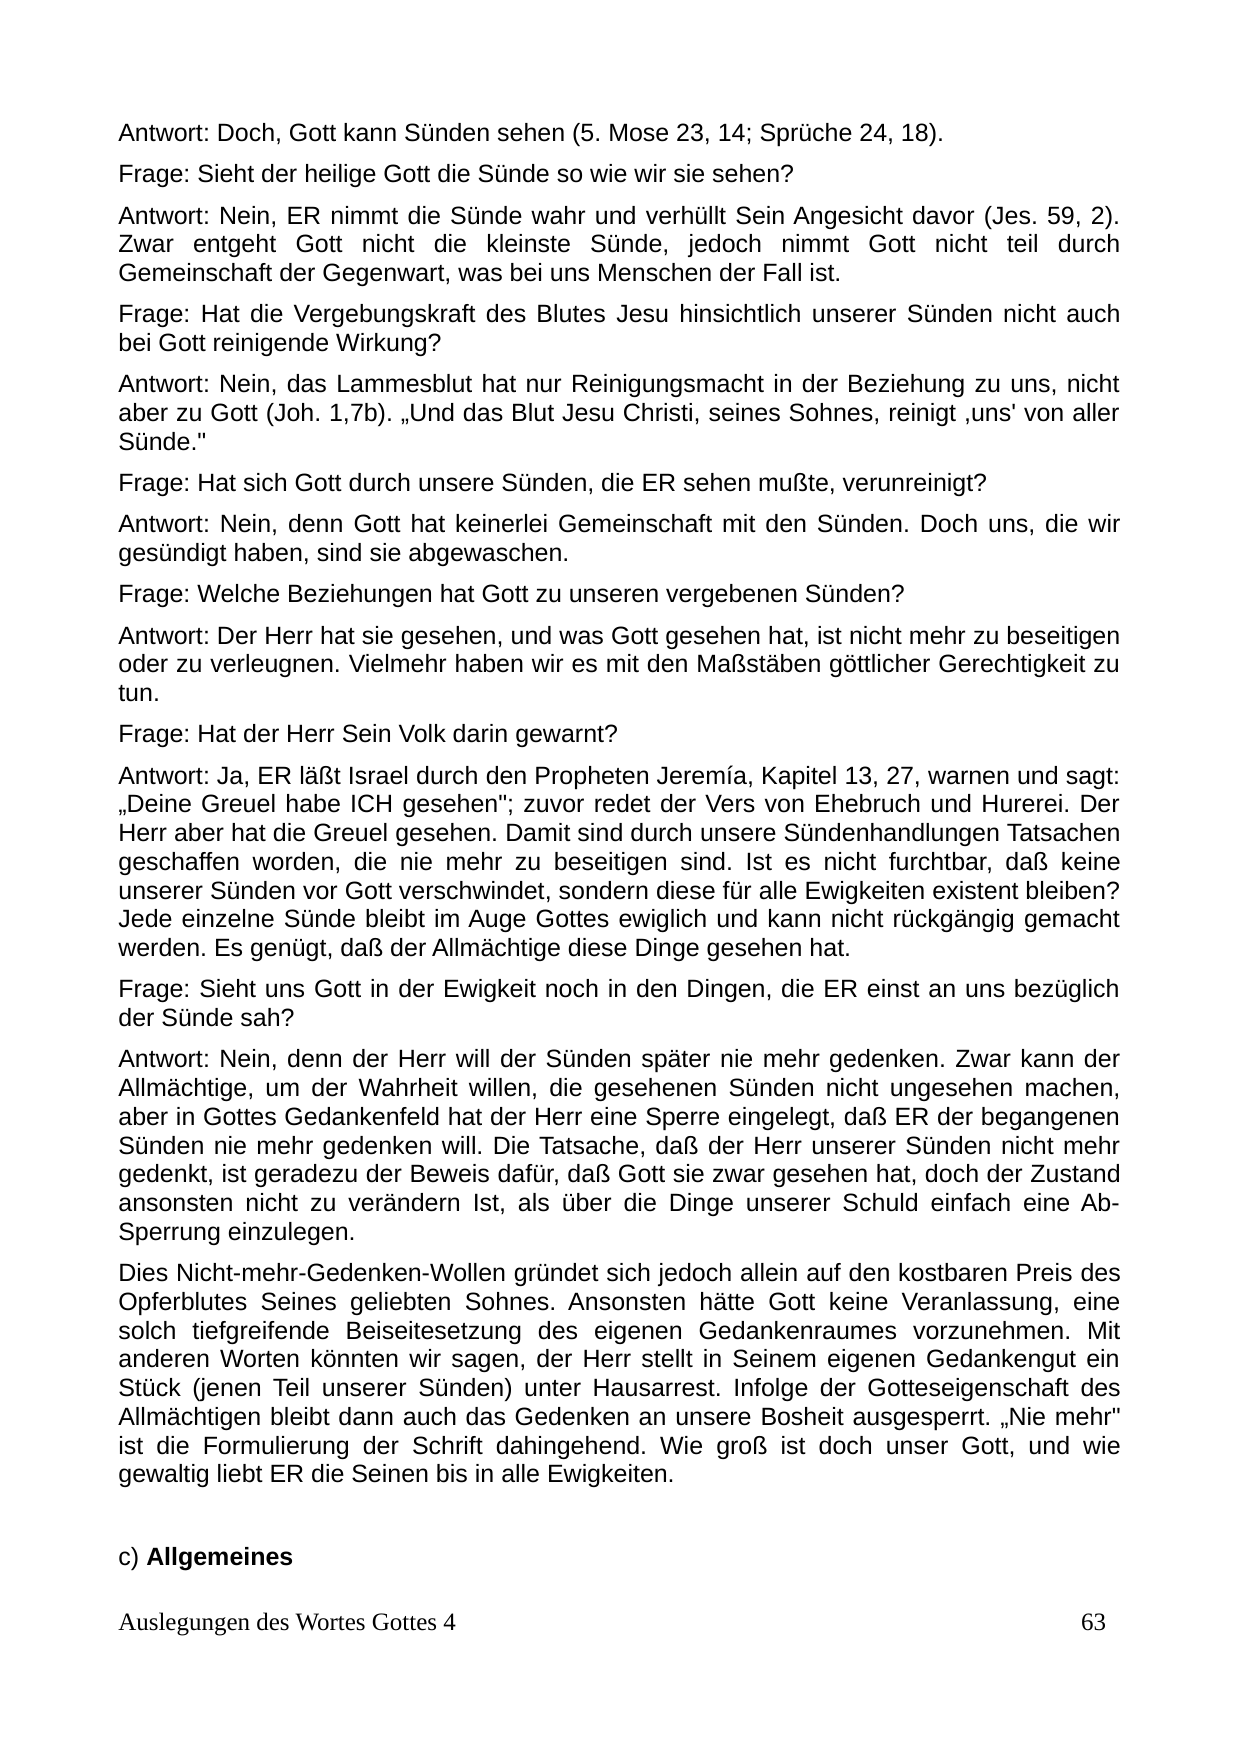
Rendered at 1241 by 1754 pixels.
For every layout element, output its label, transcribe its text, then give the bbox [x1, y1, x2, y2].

text c) Allgemeines [118, 1542, 1122, 1571]
text Frage: Sieht uns Gott in der Ewigkeit noch in den Dingen, die ER einst an uns bezüglich der Sünde sah? [118, 974, 1122, 1032]
text Frage: Hat sich Gott durch unsere Sünden, die ER sehen mußte, verunreinigt? [118, 468, 1122, 497]
text Frage: Hat der Herr Sein Volk darin gewarnt? [118, 719, 1122, 748]
text Dies Nicht-mehr-Gedenken-Wollen gründet sich jedoch allein auf den kostbaren Preis des Opferblutes Seines geliebten Sohnes. Ansonsten hätte Gott keine Veranlassung, eine solch tiefgreifende Beiseitesetzung des eigenen Gedankenraumes vorzunehmen. Mit anderen Worten könnten wir sagen, der Herr stellt in Seinem eigenen Gedankengut ein Stück (jenen Teil unserer Sünden) unter Hausarrest. Infolge der Gotteseigenschaft des Allmächtigen bleibt dann auch das Gedenken an unsere Bosheit ausgesperrt. „Nie mehr" ist die Formulierung der Schrift dahingehend. Wie groß ist doch unser Gott, und wie gewaltig liebt ER die Seinen bis in alle Ewigkeiten. [118, 1258, 1122, 1488]
text Antwort: Doch, Gott kann Sünden sehen (5. Mose 23, 14; Sprüche 24, 18). [118, 118, 1122, 147]
text Antwort: Der Herr hat sie gesehen, und was Gott gesehen hat, ist nicht mehr zu beseitigen oder zu verleugnen. Vielmehr haben wir es mit den Maßstäben göttlicher Gerechtigkeit zu tun. [118, 621, 1122, 707]
text Antwort: Nein, denn Gott hat keinerlei Gemeinschaft mit den Sünden. Doch uns, die wir gesündigt haben, sind sie abgewaschen. [118, 509, 1122, 567]
text Frage: Hat die Vergebungskraft des Blutes Jesu hinsichtlich unserer Sünden nicht auch bei Gott reinigende Wirkung? [118, 299, 1122, 357]
text Antwort: Nein, ER nimmt die Sünde wahr und verhüllt Sein Angesicht davor (Jes. 59, 2). Zwar entgeht Gott nicht die kleinste Sünde, jedoch nimmt Gott nicht teil durch Gemeinschaft der Gegenwart, was bei uns Menschen der Fall ist. [118, 201, 1122, 287]
text Antwort: Nein, denn der Herr will der Sünden später nie mehr gedenken. Zwar kann der Allmächtige, um der Wahrheit willen, die gesehenen Sünden nicht ungesehen machen, aber in Gottes Gedankenfeld hat der Herr eine Sperre eingelegt, daß ER der begangenen Sünden nie mehr gedenken will. Die Tatsache, daß der Herr unserer Sünden nicht mehr gedenkt, ist geradezu der Beweis dafür, daß Gott sie zwar gesehen hat, doch der Zustand ansonsten nicht zu verändern Ist, als über die Dinge unserer Schuld einfach eine Ab- Sperrung einzulegen. [118, 1044, 1122, 1246]
text Antwort: Ja, ER läßt Israel durch den Propheten Jeremía, Kapitel 13, 27, warnen und sagt: „Deine Greuel habe ICH gesehen"; zuvor redet der Vers von Ehebruch und Hurerei. Der Herr aber hat die Greuel gesehen. Damit sind durch unsere Sündenhandlungen Tatsachen geschaffen worden, die nie mehr zu beseitigen sind. Ist es nicht furchtbar, daß keine unserer Sünden vor Gott verschwindet, sondern diese für alle Ewigkeiten existent bleiben? Jede einzelne Sünde bleibt im Auge Gottes ewiglich und kann nicht rückgängig gemacht werden. Es genügt, daß der Allmächtige diese Dinge gesehen hat. [118, 761, 1122, 962]
text Frage: Sieht der heilige Gott die Sünde so wie wir sie sehen? [118, 159, 1122, 188]
text Antwort: Nein, das Lammesblut hat nur Reinigungsmacht in der Beziehung zu uns, nicht aber zu Gott (Joh. 1,7b). „Und das Blut Jesu Christi, seines Sohnes, reinigt ,uns' von aller Sünde." [118, 369, 1122, 456]
text Frage: Welche Beziehungen hat Gott zu unseren vergebenen Sünden? [118, 579, 1122, 608]
